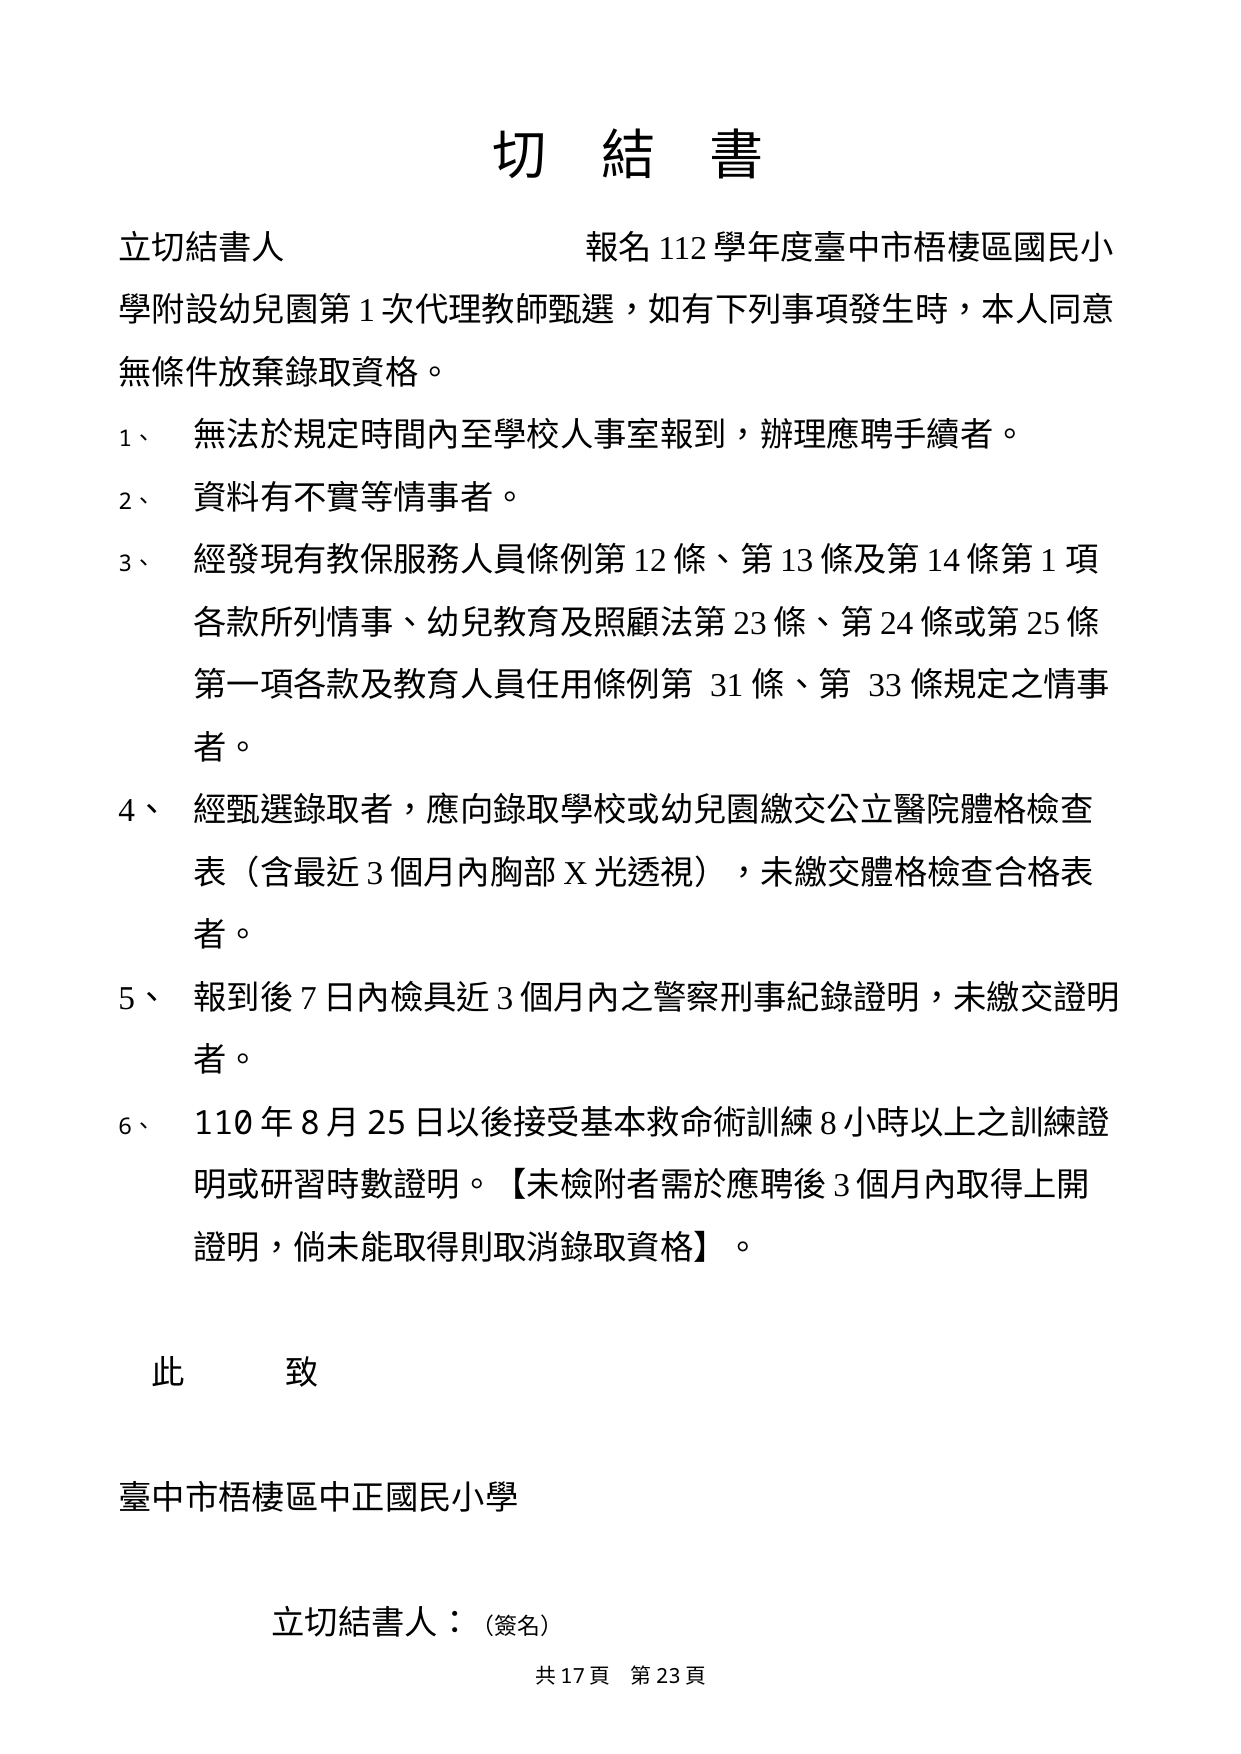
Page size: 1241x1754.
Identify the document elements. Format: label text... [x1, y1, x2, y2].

text 此 致 [118, 1328, 1122, 1391]
text 臺中市梧棲區中正國民小學 [118, 1453, 1122, 1516]
text 切 結 書 [118, 78, 1138, 203]
list 經甄選錄取者，應向錄取學校或幼兒園繳交公立醫院體格檢查表（含最近3個月內胸部X光透視），未繳交體格檢查合格表者。 [118, 766, 1122, 953]
text 立切結書人 報名112學年度臺中市梧棲區國民小學附設幼兒園第1次代理教師甄選，如有下列事項發生時，本人同意無條件放棄錄取資格。 [118, 203, 1122, 391]
text 立切結書人：（簽名） [118, 1578, 1122, 1641]
list 資料有不實等情事者。 [118, 453, 1122, 516]
list 110年8月25日以後接受基本救命術訓練8小時以上之訓練證明或研習時數證明。【未檢附者需於應聘後3個月內取得上開證明，倘未能取得則取消錄取資格】。 [118, 1078, 1122, 1266]
list 經發現有教保服務人員條例第12條、第13條及第14條第1 項各款所列情事、幼兒教育及照顧法第23條、第24條或第25條第一項各款及教育人員任用條例第 31 條、第 33 條規定之情事者。 [118, 516, 1122, 766]
list 報到後7日內檢具近3個月內之警察刑事紀錄證明，未繳交證明者。 [118, 953, 1122, 1078]
list 無法於規定時間內至學校人事室報到，辦理應聘手續者。 [118, 391, 1122, 453]
